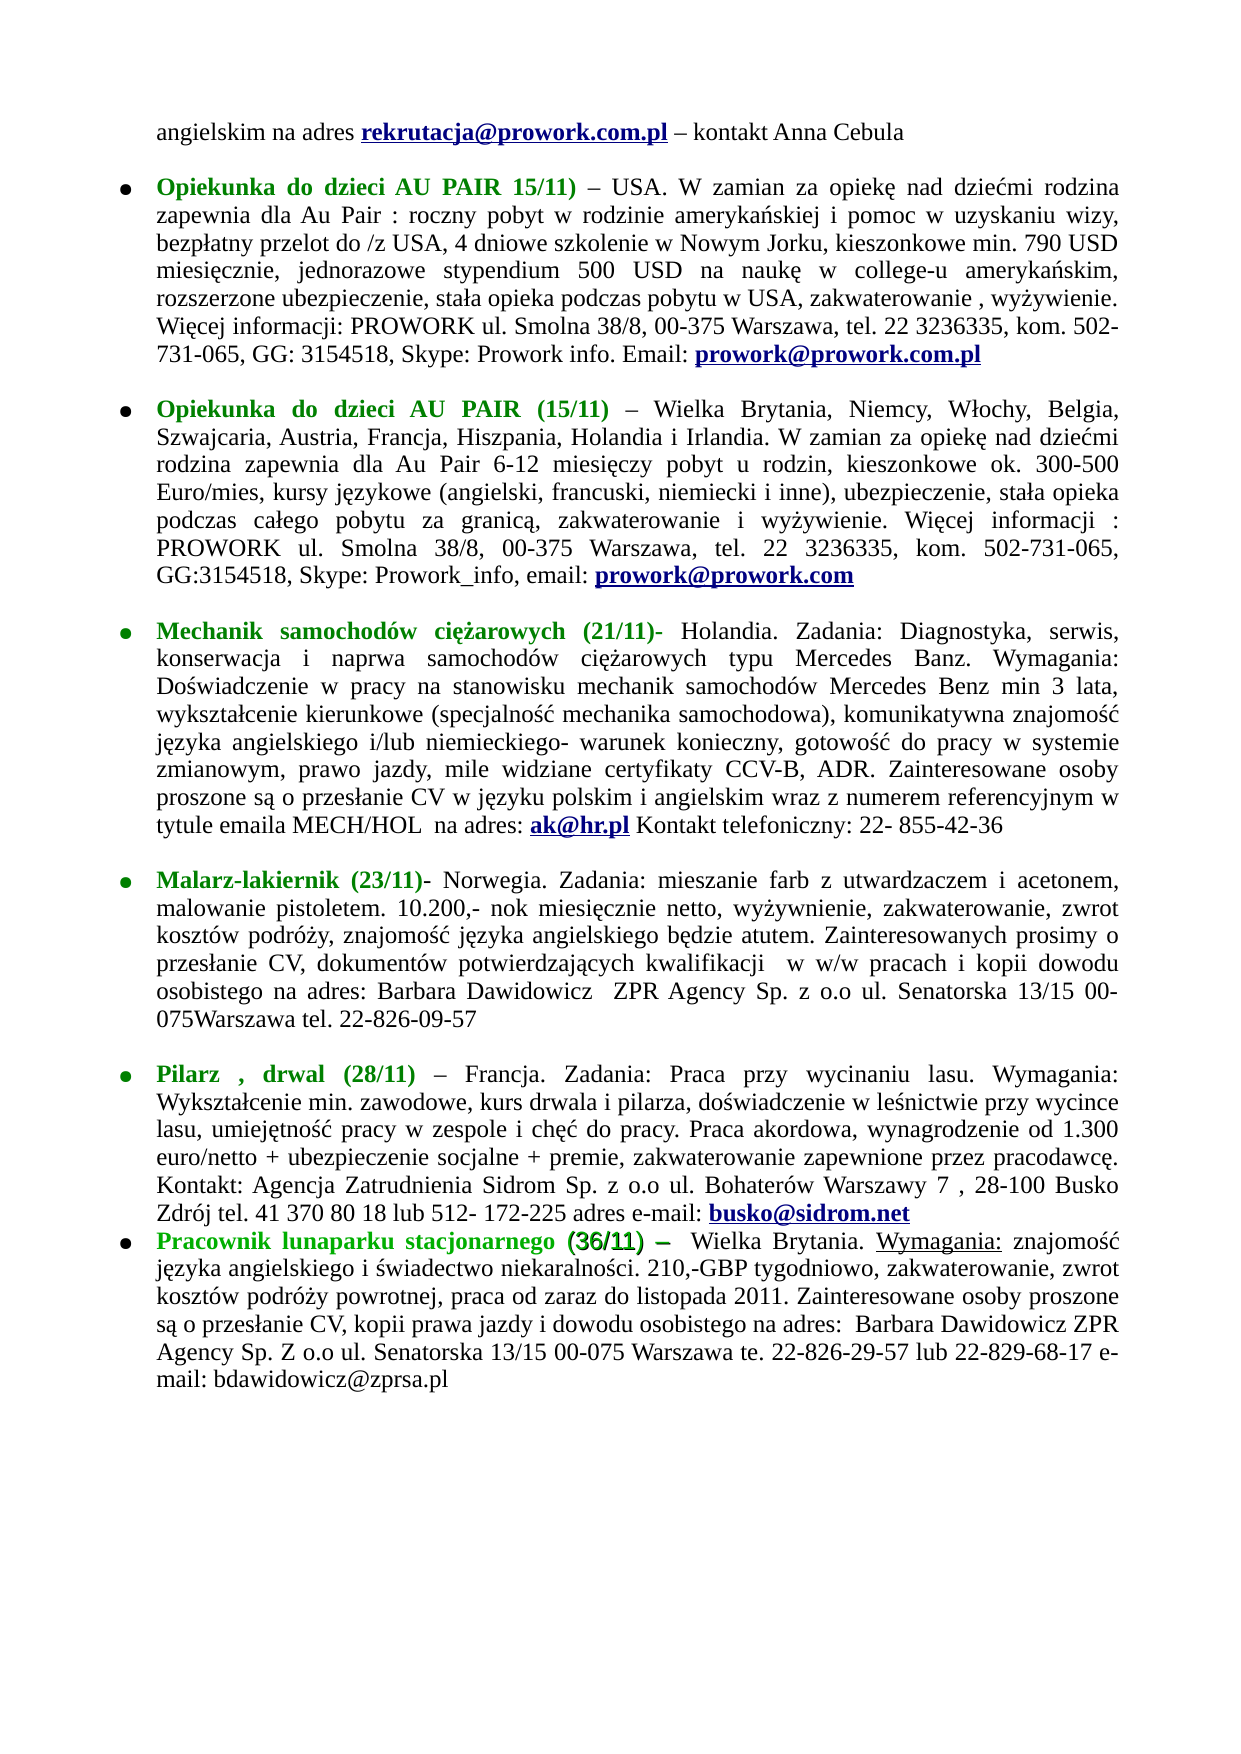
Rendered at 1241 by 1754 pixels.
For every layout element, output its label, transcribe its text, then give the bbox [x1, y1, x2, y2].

list Pracownik lunaparku stacjonarnego (36/11) – Wielka Brytania. Wymagania: znajomość języka angielskiego i świadectwo niekaralności. 210,-GBP tygodniowo, zakwaterowanie, zwrot kosztów podróży powrotnej, praca od zaraz do listopada 2011. Zainteresowane osoby proszone są o przesłanie CV, kopii prawa jazdy i dowodu osobistego na adres: Barbara Dawidowicz ZPR Agency Sp. Z o.o ul. Senatorska 13/15 00-075 Warszawa te. 22-826-29-57 lub 22-829-68-17 e-mail: bdawidowicz@zprsa.pl [118, 1226, 1120, 1393]
list Opiekunka do dzieci AU PAIR 15/11) – USA. W zamian za opiekę nad dziećmi rodzina zapewnia dla Au Pair : roczny pobyt w rodzinie amerykańskiej i pomoc w uzyskaniu wizy, bezpłatny przelot do /z USA, 4 dniowe szkolenie w Nowym Jorku, kieszonkowe min. 790 USD miesięcznie, jednorazowe stypendium 500 USD na naukę w college-u amerykańskim, rozszerzone ubezpieczenie, stała opieka podczas pobytu w USA, zakwaterowanie , wyżywienie. [118, 173, 1120, 312]
list Pilarz , drwal (28/11) – Francja. Zadania: Praca przy wycinaniu lasu. Wymagania: Wykształcenie min. zawodowe, kurs drwala i pilarza, doświadczenie w leśnictwie przy wycince lasu, umiejętność pracy w zespole i chęć do pracy. Praca akordowa, wynagrodzenie od 1.300 euro/netto + ubezpieczenie socjalne + premie, zakwaterowanie zapewnione przez pracodawcę. Kontakt: Agencja Zatrudnienia Sidrom Sp. z o.o ul. Bohaterów Warszawy 7 , 28-100 Busko Zdrój tel. 41 370 80 18 lub 512- 172-225 adres e-mail: busko@sidrom.net [118, 1060, 1120, 1226]
list Malarz-lakiernik (23/11)- Norwegia. Zadania: mieszanie farb z utwardzaczem i acetonem, malowanie pistoletem. 10.200,- nok miesięcznie netto, wyżywnienie, zakwaterowanie, zwrot kosztów podróży, znajomość języka angielskiego będzie atutem. Zainteresowanych prosimy o przesłanie CV, dokumentów potwierdzających kwalifikacji w w/w pracach i kopii dowodu osobistego na adres: Barbara Dawidowicz ZPR Agency Sp. z o.o ul. Senatorska 13/15 00-075Warszawa tel. 22-826-09-57 [118, 866, 1120, 1032]
list angielskim na adres rekrutacja@prowork.com.pl – kontakt Anna Cebula [118, 118, 1120, 146]
list Mechanik samochodów ciężarowych (21/11)- Holandia. Zadania: Diagnostyka, serwis, konserwacja i naprwa samochodów ciężarowych typu Mercedes Banz. Wymagania: Doświadczenie w pracy na stanowisku mechanik samochodów Mercedes Benz min 3 lata, wykształcenie kierunkowe (specjalność mechanika samochodowa), komunikatywna znajomość języka angielskiego i/lub niemieckiego- warunek konieczny, gotowość do pracy w systemie zmianowym, prawo jazdy, mile widziane certyfikaty CCV-B, ADR. Zainteresowane osoby proszone są o przesłanie CV w języku polskim i angielskim wraz z numerem referencyjnym w tytule emaila MECH/HOL na adres: ak@hr.pl Kontakt telefoniczny: 22- 855-42-36 [118, 617, 1120, 838]
list Więcej informacji: PROWORK ul. Smolna 38/8, 00-375 Warszawa, tel. 22 3236335, kom. 502-731-065, GG: 3154518, Skype: Prowork info. Email: prowork@prowork.com.pl [118, 312, 1120, 367]
list Opiekunka do dzieci AU PAIR (15/11) – Wielka Brytania, Niemcy, Włochy, Belgia, Szwajcaria, Austria, Francja, Hiszpania, Holandia i Irlandia. W zamian za opiekę nad dziećmi rodzina zapewnia dla Au Pair 6-12 miesięczy pobyt u rodzin, kieszonkowe ok. 300-500 Euro/mies, kursy językowe (angielski, francuski, niemiecki i inne), ubezpieczenie, stała opieka podczas całego pobytu za granicą, zakwaterowanie i wyżywienie. Więcej informacji : PROWORK ul. Smolna 38/8, 00-375 Warszawa, tel. 22 3236335, kom. 502-731-065, GG:3154518, Skype: Prowork_info, email: prowork@prowork.com [118, 395, 1120, 589]
